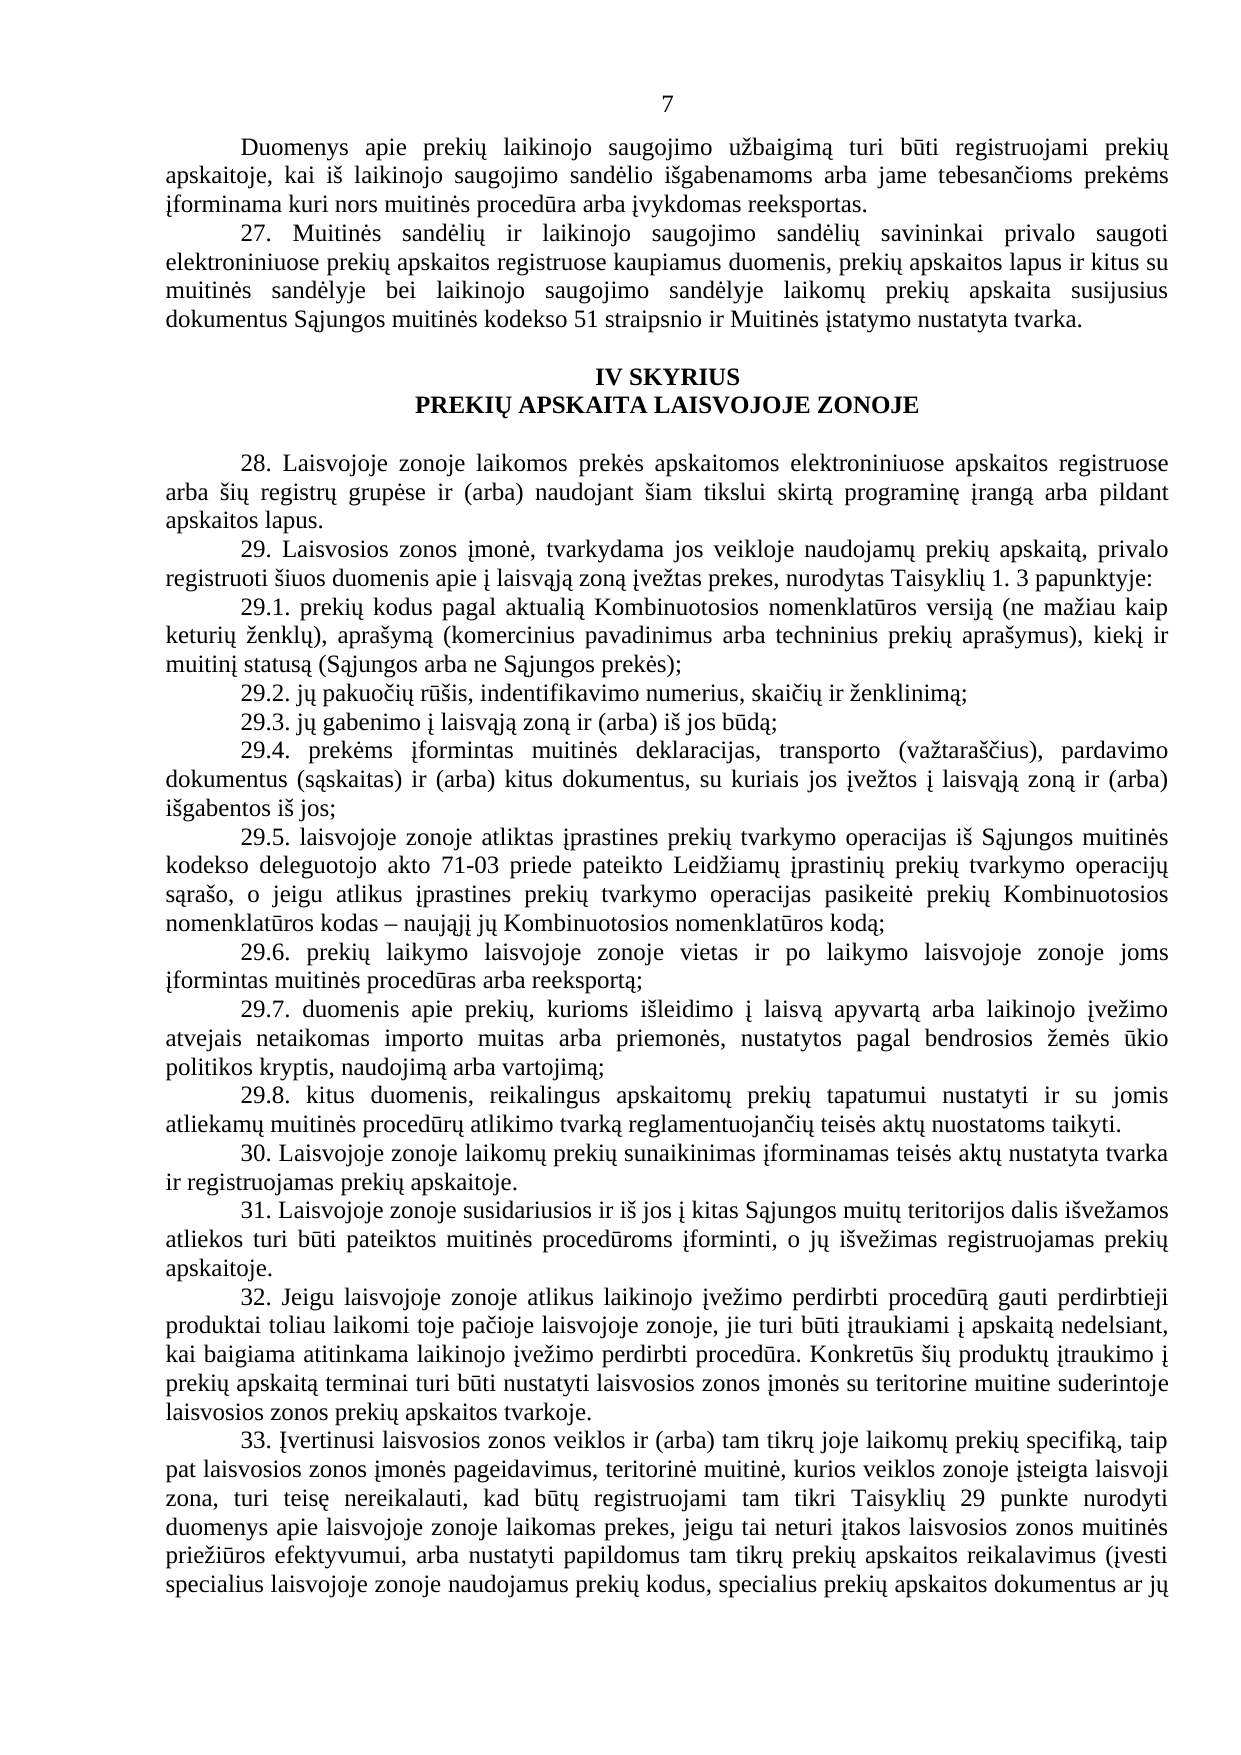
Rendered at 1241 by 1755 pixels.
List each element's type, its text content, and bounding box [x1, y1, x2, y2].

text 31. Laisvojoje zonoje susidariusios ir iš jos į kitas Sąjungos muitų teritorijos dalis išvežamos atliekos turi būti pateiktos muitinės procedūroms įforminti, o jų išvežimas registruojamas prekių apskaitoje. [165, 1195, 1169, 1282]
text 28. Laisvojoje zonoje laikomos prekės apskaitomos elektroniniuose apskaitos registruose arba šių registrų grupėse ir (arba) naudojant šiam tikslui skirtą programinę įrangą arba pildant apskaitos lapus. [165, 448, 1169, 534]
text 29.5. laisvojoje zonoje atliktas įprastines prekių tvarkymo operacijas iš Sąjungos muitinės kodekso deleguotojo akto 71-03 priede pateikto Leidžiamų įprastinių prekių tvarkymo operacijų sąrašo, o jeigu atlikus įprastines prekių tvarkymo operacijas pasikeitė prekių Kombinuotosios nomenklatūros kodas – naująjį jų Kombinuotosios nomenklatūros kodą; [165, 822, 1169, 937]
text PREKIŲ APSKAITA LAISVOJOJE ZONOJE [165, 390, 1169, 419]
text 29.3. jų gabenimo į laisvąją zoną ir (arba) iš jos būdą; [240, 707, 1169, 735]
text 29. Laisvosios zonos įmonė, tvarkydama jos veikloje naudojamų prekių apskaitą, privalo registruoti šiuos duomenis apie į laisvąją zoną įvežtas prekes, nurodytas Taisyklių 1. 3 papunktyje: [165, 534, 1169, 592]
text 29.1. prekių kodus pagal aktualią Kombinuotosios nomenklatūros versiją (ne mažiau kaip keturių ženklų), aprašymą (komercinius pavadinimus arba techninius prekių aprašymus), kiekį ir muitinį statusą (Sąjungos arba ne Sąjungos prekės); [165, 592, 1169, 678]
text 29.4. prekėms įformintas muitinės deklaracijas, transporto (važtaraščius), pardavimo dokumentus (sąskaitas) ir (arba) kitus dokumentus, su kuriais jos įvežtos į laisvąją zoną ir (arba) išgabentos iš jos; [165, 735, 1169, 822]
text 33. Įvertinusi laisvosios zonos veiklos ir (arba) tam tikrų joje laikomų prekių specifiką, taip pat laisvosios zonos įmonės pageidavimus, teritorinė muitinė, kurios veiklos zonoje įsteigta laisvoji zona, turi teisę nereikalauti, kad būtų registruojami tam tikri Taisyklių 29 punkte nurodyti duomenys apie laisvojoje zonoje laikomas prekes, jeigu tai neturi įtakos laisvosios zonos muitinės priežiūros efektyvumui, arba nustatyti papildomus tam tikrų prekių apskaitos reikalavimus (įvesti specialius laisvojoje zonoje naudojamus prekių kodus, specialius prekių apskaitos dokumentus ar jų [165, 1425, 1169, 1598]
text Duomenys apie prekių laikinojo saugojimo užbaigimą turi būti registruojami prekių apskaitoje, kai iš laikinojo saugojimo sandėlio išgabenamoms arba jame tebesančioms prekėms įforminama kuri nors muitinės procedūra arba įvykdomas reeksportas. [165, 132, 1169, 218]
text IV SKYRIUS [165, 362, 1169, 390]
text 29.6. prekių laikymo laisvojoje zonoje vietas ir po laikymo laisvojoje zonoje joms įformintas muitinės procedūras arba reeksportą; [165, 937, 1169, 994]
text 29.2. jų pakuočių rūšis, indentifikavimo numerius, skaičių ir ženklinimą; [165, 678, 1169, 707]
text 29.8. kitus duomenis, reikalingus apskaitomų prekių tapatumui nustatyti ir su jomis atliekamų muitinės procedūrų atlikimo tvarką reglamentuojančių teisės aktų nuostatoms taikyti. [165, 1080, 1169, 1138]
text 32. Jeigu laisvojoje zonoje atlikus laikinojo įvežimo perdirbti procedūrą gauti perdirbtieji produktai toliau laikomi toje pačioje laisvojoje zonoje, jie turi būti įtraukiami į apskaitą nedelsiant, kai baigiama atitinkama laikinojo įvežimo perdirbti procedūra. Konkretūs šių produktų įtraukimo į prekių apskaitą terminai turi būti nustatyti laisvosios zonos įmonės su teritorine muitine suderintoje laisvosios zonos prekių apskaitos tvarkoje. [165, 1282, 1169, 1425]
text 27. Muitinės sandėlių ir laikinojo saugojimo sandėlių savininkai privalo saugoti elektroniniuose prekių apskaitos registruose kaupiamus duomenis, prekių apskaitos lapus ir kitus su muitinės sandėlyje bei laikinojo saugojimo sandėlyje laikomų prekių apskaita susijusius dokumentus Sąjungos muitinės kodekso 51 straipsnio ir Muitinės įstatymo nustatyta tvarka. [165, 218, 1169, 333]
text 29.7. duomenis apie prekių, kurioms išleidimo į laisvą apyvartą arba laikinojo įvežimo atvejais netaikomas importo muitas arba priemonės, nustatytos pagal bendrosios žemės ūkio politikos kryptis, naudojimą arba vartojimą; [165, 994, 1169, 1080]
text 30. Laisvojoje zonoje laikomų prekių sunaikinimas įforminamas teisės aktų nustatyta tvarka ir registruojamas prekių apskaitoje. [165, 1138, 1169, 1195]
